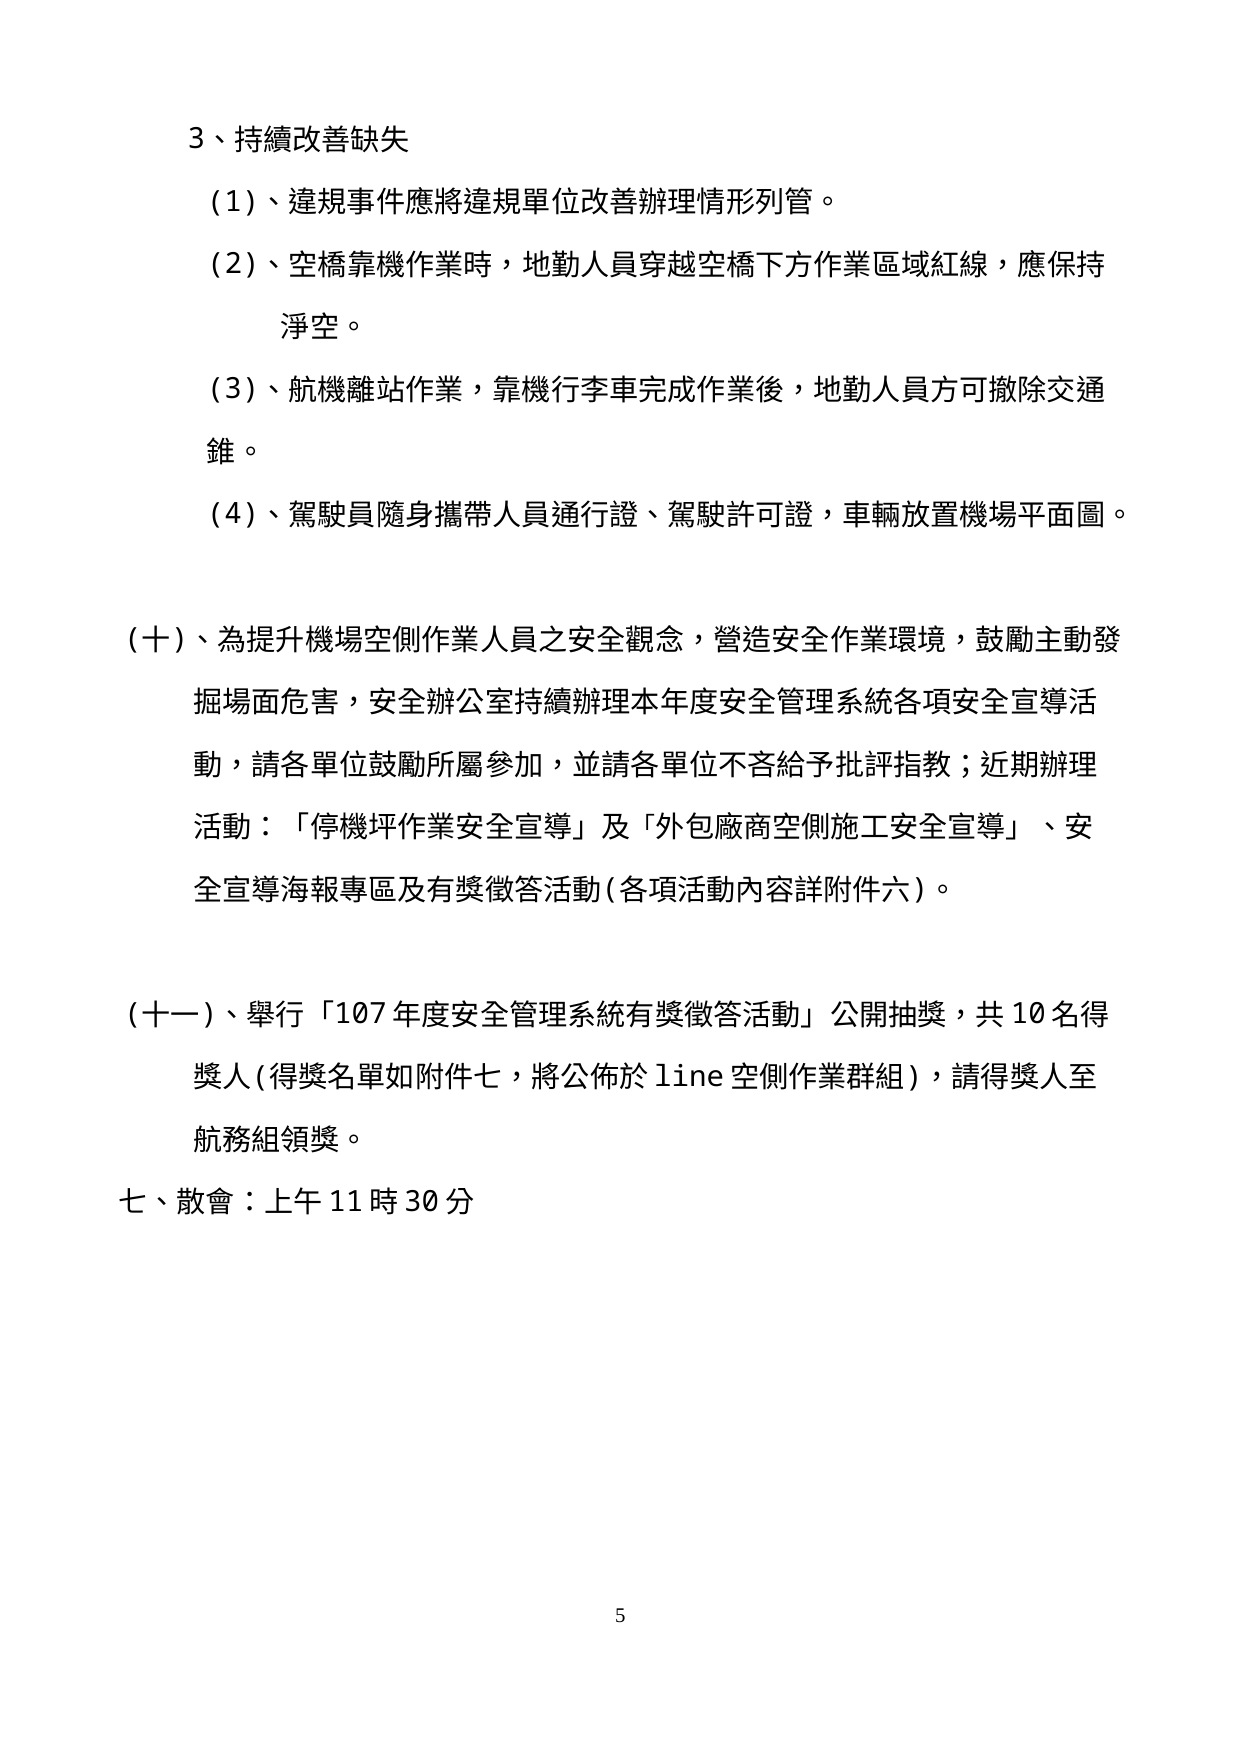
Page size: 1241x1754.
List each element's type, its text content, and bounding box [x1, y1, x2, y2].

text 七、散會：上午11時30分 [118, 1158, 1122, 1221]
text (3)、航機離站作業，靠機行李車完成作業後，地勤人員方可撤除交通錐。 [207, 346, 1122, 471]
text (十一)、舉行「107年度安全管理系統有獎徵答活動」公開抽獎，共10名得獎人(得獎名單如附件七，將公佈於line空側作業群組)，請得獎人至航務組領獎。 [124, 971, 1122, 1158]
text (2)、空橋靠機作業時，地勤人員穿越空橋下方作業區域紅線，應保持淨空。 [207, 221, 1122, 346]
text 3、持續改善缺失 [118, 96, 1122, 158]
text (十)、為提升機場空側作業人員之安全觀念，營造安全作業環境，鼓勵主動發掘場面危害，安全辦公室持續辦理本年度安全管理系統各項安全宣導活動，請各單位鼓勵所屬參加，並請各單位不吝給予批評指教；近期辦理活動：「停機坪作業安全宣導」及「外包廠商空側施工安全宣導」、安全宣導海報專區及有獎徵答活動(各項活動內容詳附件六)。 [124, 596, 1122, 908]
text (1)、違規事件應將違規單位改善辦理情形列管。 [207, 158, 1122, 221]
text (4)、駕駛員隨身攜帶人員通行證、駕駛許可證，車輛放置機場平面圖。 [207, 471, 1122, 533]
